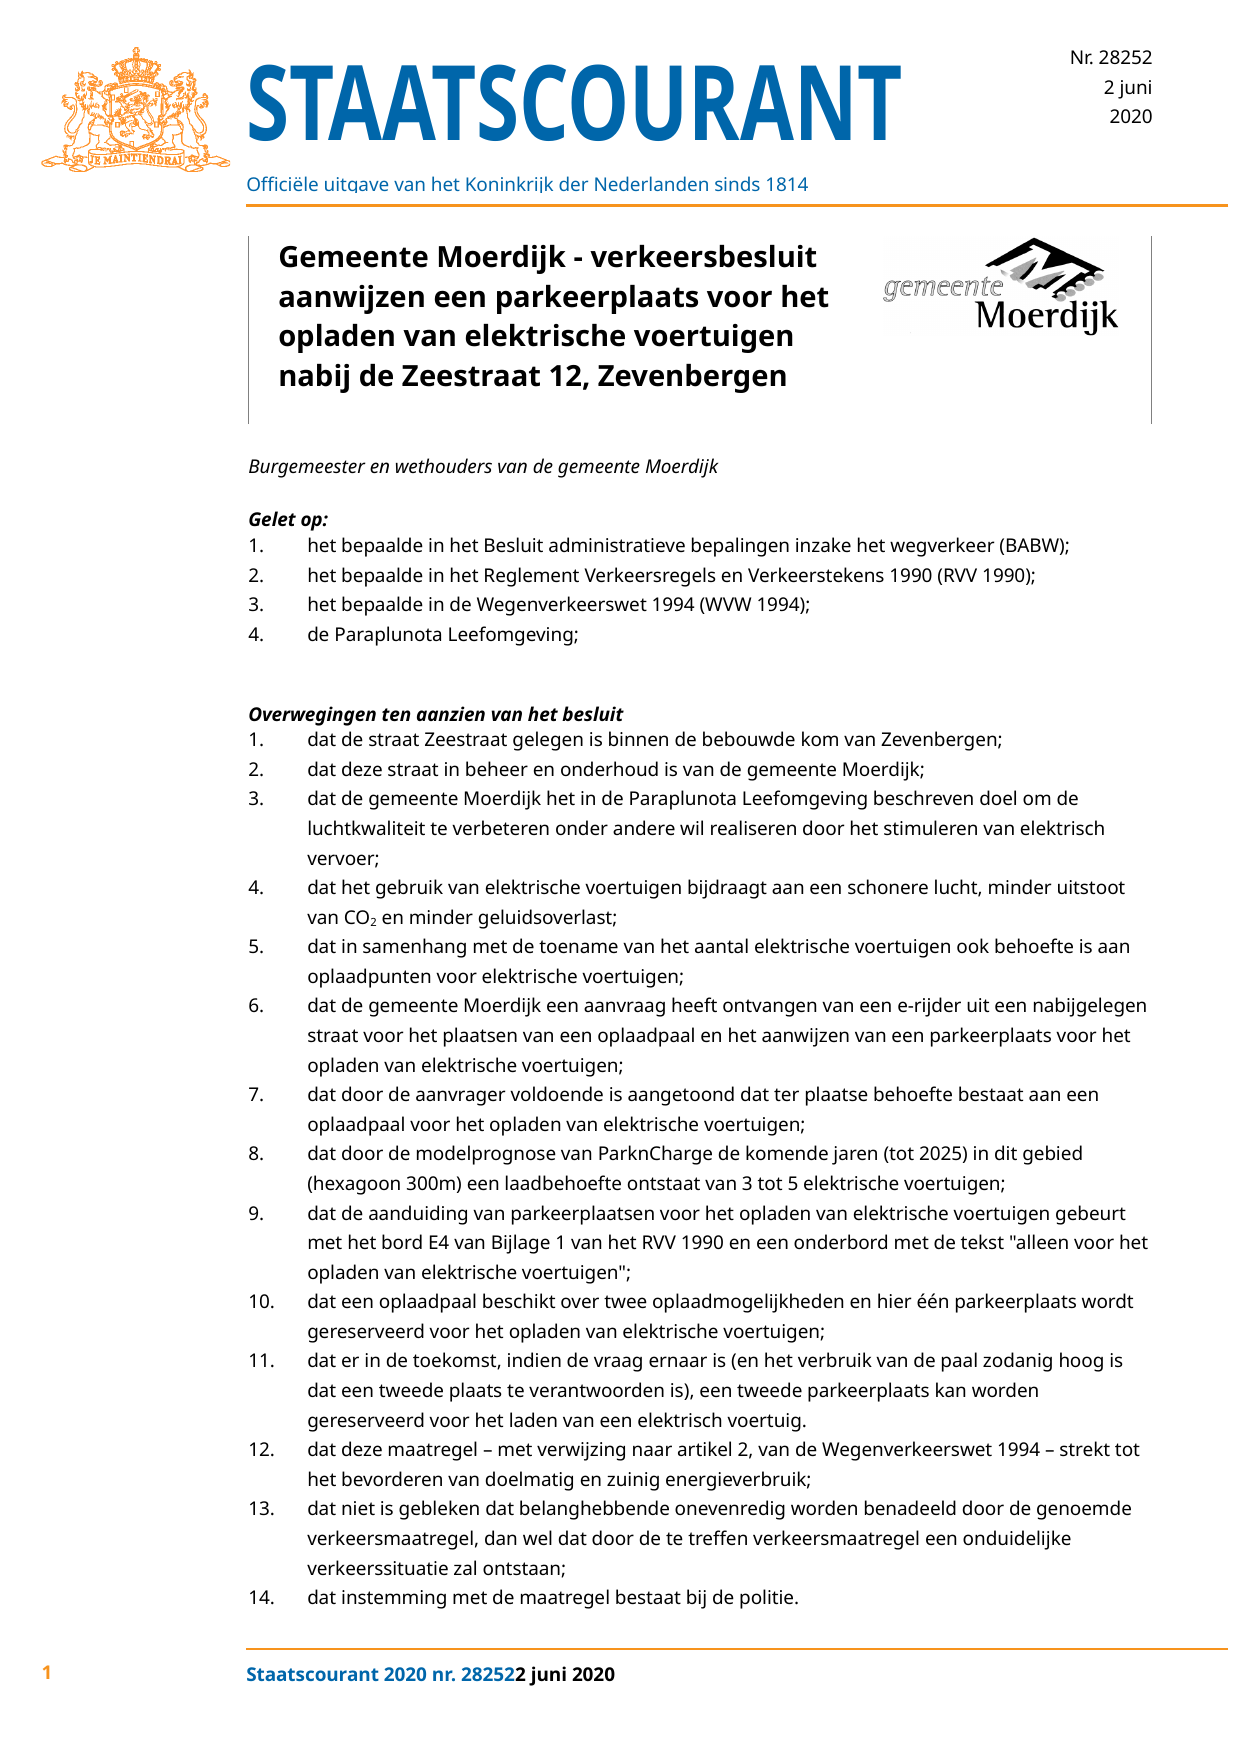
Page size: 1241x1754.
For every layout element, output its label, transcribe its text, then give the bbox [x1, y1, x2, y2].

list dat in samenhang met de toename van het aantal elektrische voertuigen ook behoefte is aan oplaadpunten voor elektrische voertuigen; [248, 933, 1152, 989]
picture [882, 236, 1119, 336]
list dat deze straat in beheer en onderhoud is van de gemeente Moerdijk; [248, 756, 1152, 782]
list dat het gebruik van elektrische voertuigen bijdraagt aan een schonere lucht, minder uitstoot van CO2 en minder geluidsoverlast; [248, 874, 1152, 930]
list dat de gemeente Moerdijk het in de Paraplunota Leefomgeving beschreven doel om de luchtkwaliteit te verbeteren onder andere wil realiseren door het stimuleren van elektrisch vervoer; [248, 786, 1152, 871]
list dat instemming met de maatregel bestaat bij de politie. [248, 1584, 1152, 1610]
list het bepaalde in het Reglement Verkeersregels en Verkeerstekens 1990 (RVV 1990); [248, 562, 1152, 587]
text Overwegingen ten aanzien van het besluit [248, 701, 1152, 726]
picture [41, 47, 231, 172]
table_header Gemeente Moerdijk - verkeersbesluit aanwijzen een parkeerplaats voor het opladen van elektrische voertuigen nabij de Zeestraat 12, Zevenbergen [249, 236, 850, 424]
text Burgemeester en wethouders van de gemeente Moerdijk [248, 454, 1152, 479]
list dat door de aanvrager voldoende is aangetoond dat ter plaatse behoefte bestaat aan een oplaadpaal voor het opladen van elektrische voertuigen; [248, 1081, 1152, 1137]
text Gelet op: [248, 506, 1152, 532]
list dat door de modelprognose van ParknCharge de komende jaren (tot 2025) in dit gebied (hexagoon 300m) een laadbehoefte ontstaat van 3 tot 5 elektrische voertuigen; [248, 1141, 1152, 1196]
list dat niet is gebleken dat belanghebbende onevenredig worden benadeeld door de genoemde verkeersmaatregel, dan wel dat door de te treffen verkeersmaatregel een onduidelijke verkeerssituatie zal ontstaan; [248, 1496, 1152, 1581]
list dat de straat Zeestraat gelegen is binnen de bebouwde kom van Zevenbergen; [248, 726, 1152, 752]
list het bepaalde in de Wegenverkeerswet 1994 (WVW 1994); [248, 591, 1152, 617]
list dat de gemeente Moerdijk een aanvraag heeft ontvangen van een e-rijder uit een nabijgelegen straat voor het plaatsen van een oplaadpaal en het aanwijzen van een parkeerplaats voor het opladen van elektrische voertuigen; [248, 993, 1152, 1078]
list dat de aanduiding van parkeerplaatsen voor het opladen van elektrische voertuigen gebeurt met het bord E4 van Bijlage 1 van het RVV 1990 en een onderbord met de tekst "alleen voor het opladen van elektrische voertuigen"; [248, 1200, 1152, 1285]
list dat een oplaadpaal beschikt over twee oplaadmogelijkheden en hier één parkeerplaats wordt gereserveerd voor het opladen van elektrische voertuigen; [248, 1288, 1152, 1344]
list de Paraplunota Leefomgeving; [248, 621, 1152, 647]
list dat deze maatregel – met verwijzing naar artikel 2, van de Wegenverkeerswet 1994 – strekt tot het bevorderen van doelmatig en zuinig energieverbruik; [248, 1436, 1152, 1492]
list het bepaalde in het Besluit administratieve bepalingen inzake het wegverkeer (BABW); [248, 532, 1152, 558]
list dat er in de toekomst, indien de vraag ernaar is (en het verbruik van de paal zodanig hoog is dat een tweede plaats te verantwoorden is), een tweede parkeerplaats kan worden gereserveerd voor het laden van een elektrisch voertuig. [248, 1348, 1152, 1433]
table_header [850, 236, 1151, 424]
